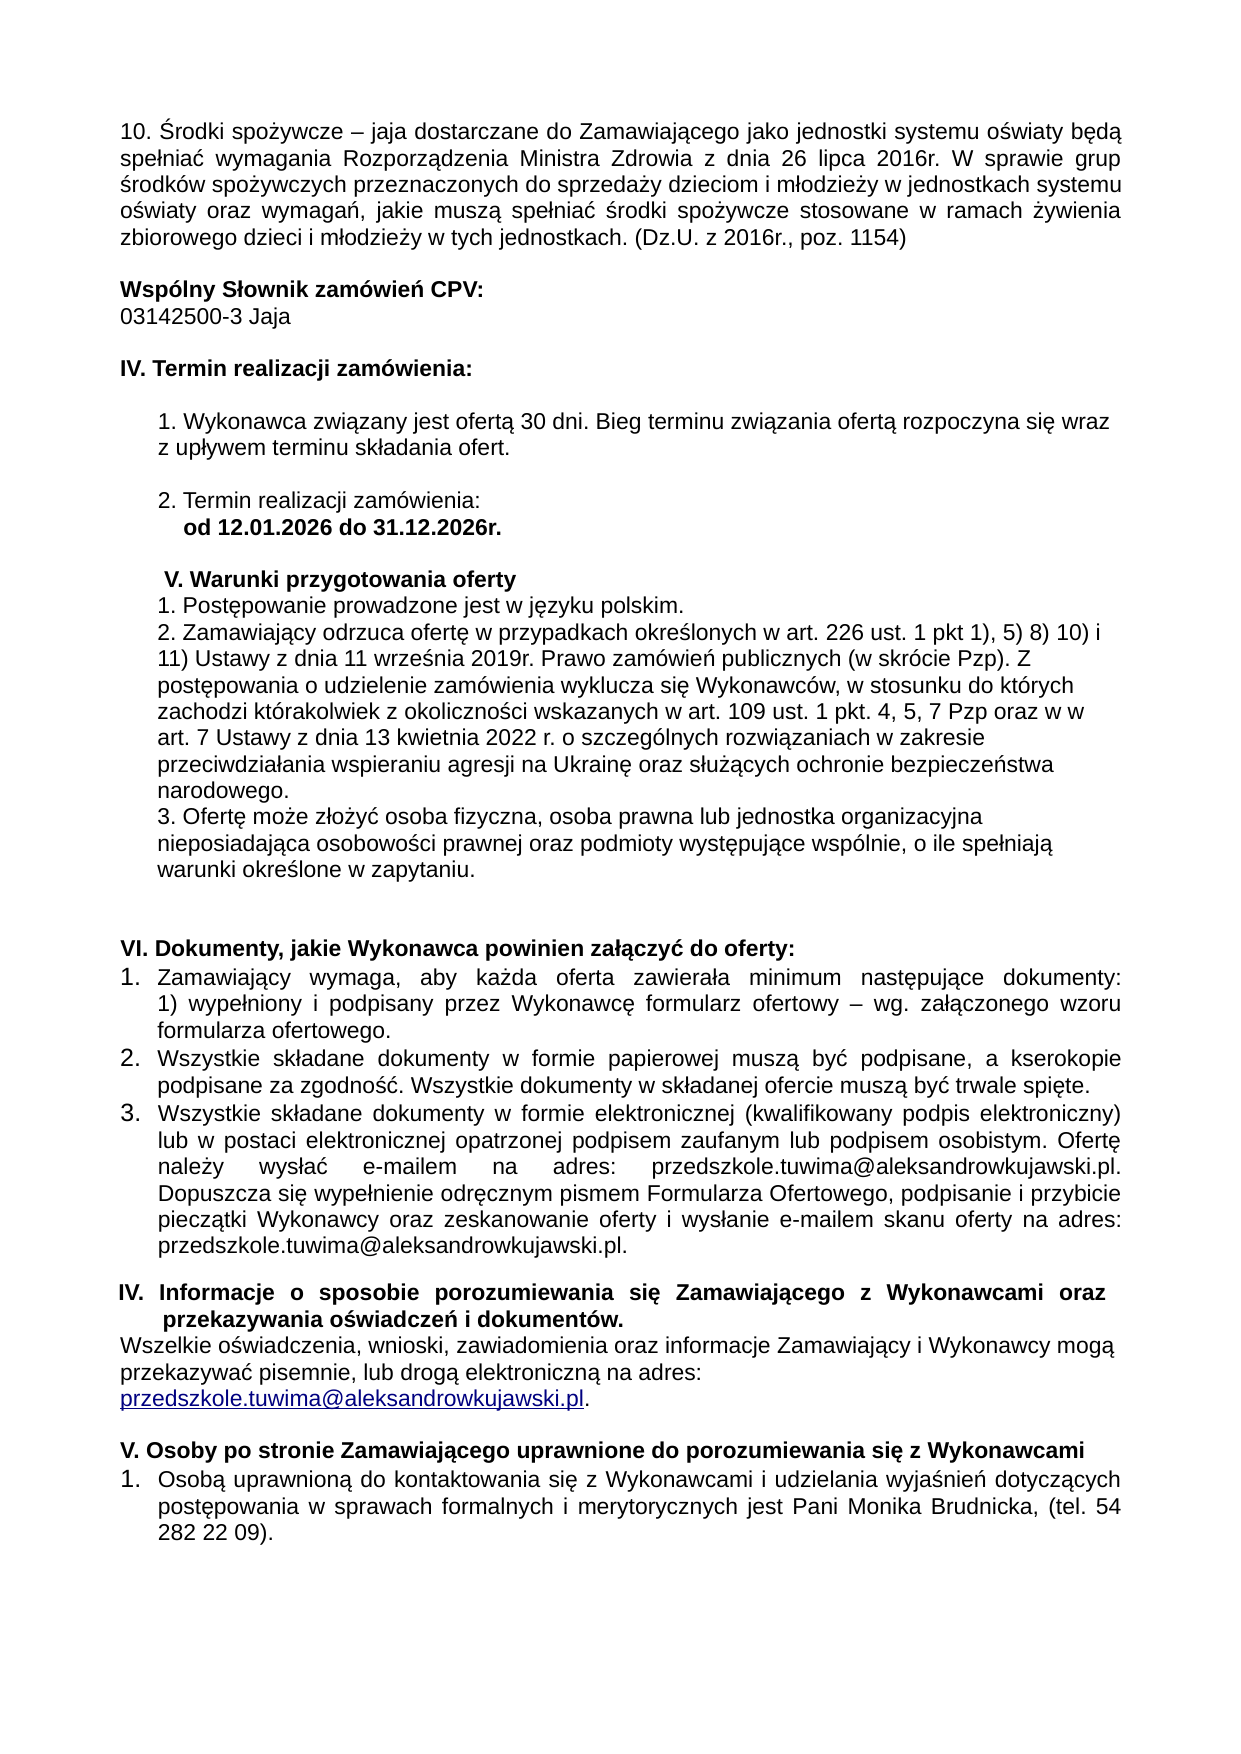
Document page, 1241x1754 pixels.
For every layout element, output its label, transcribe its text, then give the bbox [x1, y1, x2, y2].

list Wszystkie składane dokumenty w formie papierowej muszą być podpisane, a kserokopie podpisane za zgodność. Wszystkie dokumenty w składanej ofercie muszą być trwale spięte. [120, 1043, 1122, 1098]
text IV. Informacje o sposobie porozumiewania się Zamawiającego z Wykonawcami oraz przekazywania oświadczeń i dokumentów. [118, 1279, 1122, 1332]
text VI. Dokumenty, jakie Wykonawca powinien załączyć do oferty: [120, 935, 1122, 961]
text Wspólny Słownik zamówień CPV: [120, 276, 1122, 303]
text V. Osoby po stronie Zamawiającego uprawnione do porozumiewania się z Wykonawcami [120, 1437, 1122, 1464]
list 2. Zamawiający odrzuca ofertę w przypadkach określonych w art. 226 ust. 1 pkt 1), 5) 8) 10) i 11) Ustawy z dnia 11 września 2019r. Prawo zamówień publicznych (w skrócie Pzp). Z postępowania o udzielenie zamówienia wyklucza się Wykonawców, w stosunku do których zachodzi którakolwiek z okoliczności wskazanych w art. 109 ust. 1 pkt. 4, 5, 7 Pzp oraz w w art. 7 Ustawy z dnia 13 kwietnia 2022 r. o szczególnych rozwiązaniach w zakresie przeciwdziałania wspieraniu agresji na Ukrainę oraz służących ochronie bezpieczeństwa narodowego. [120, 619, 1122, 803]
list Wszystkie składane dokumenty w formie elektronicznej (kwalifikowany podpis elektroniczny) lub w postaci elektronicznej opatrzonej podpisem zaufanym lub podpisem osobistym. Ofertę należy wysłać e-mailem na adres: przedszkole.tuwima@aleksandrowkujawski.pl. Dopuszcza się wypełnienie odręcznym pismem Formularza Ofertowego, podpisanie i przybicie pieczątki Wykonawcy oraz zeskanowanie oferty i wysłanie e-mailem skanu oferty na adres: przedszkole.tuwima@aleksandrowkujawski.pl. [120, 1098, 1122, 1258]
list 1. Wykonawca związany jest ofertą 30 dni. Bieg terminu związania ofertą rozpoczyna się wraz z upływem terminu składania ofert. [120, 408, 1122, 461]
text 03142500-3 Jaja [120, 303, 1122, 329]
list 2. Termin realizacji zamówienia: [120, 487, 1122, 513]
text IV. Termin realizacji zamówienia: [120, 355, 1122, 382]
text od 12.01.2026 do 31.12.2026r. [158, 513, 1122, 540]
text V. Warunki przygotowania oferty [158, 566, 1122, 592]
list 1. Postępowanie prowadzone jest w języku polskim. [157, 592, 1122, 619]
list 3. Ofertę może złożyć osoba fizyczna, osoba prawna lub jednostka organizacyjna nieposiadająca osobowości prawnej oraz podmioty występujące wspólnie, o ile spełniają warunki określone w zapytaniu. [120, 803, 1122, 882]
list Osobą uprawnioną do kontaktowania się z Wykonawcami i udzielania wyjaśnień dotyczących postępowania w sprawach formalnych i merytorycznych jest Pani Monika Brudnicka, (tel. 54 282 22 09). [120, 1464, 1122, 1545]
text Wszelkie oświadczenia, wnioski, zawiadomienia oraz informacje Zamawiający i Wykonawcy mogą przekazywać pisemnie, lub drogą elektroniczną na adres: przedszkole.tuwima@aleksandrowkujawski.pl. [120, 1332, 1122, 1411]
text 10. Środki spożywcze – jaja dostarczane do Zamawiającego jako jednostki systemu oświaty będą spełniać wymagania Rozporządzenia Ministra Zdrowia z dnia 26 lipca 2016r. W sprawie grup środków spożywczych przeznaczonych do sprzedaży dzieciom i młodzieży w jednostkach systemu oświaty oraz wymagań, jakie muszą spełniać środki spożywcze stosowane w ramach żywienia zbiorowego dzieci i młodzieży w tych jednostkach. (Dz.U. z 2016r., poz. 1154) [120, 118, 1122, 250]
list Zamawiający wymaga, aby każda oferta zawierała minimum następujące dokumenty: 1) wypełniony i podpisany przez Wykonawcę formularz ofertowy – wg. załączonego wzoru formularza ofertowego. [120, 961, 1122, 1043]
